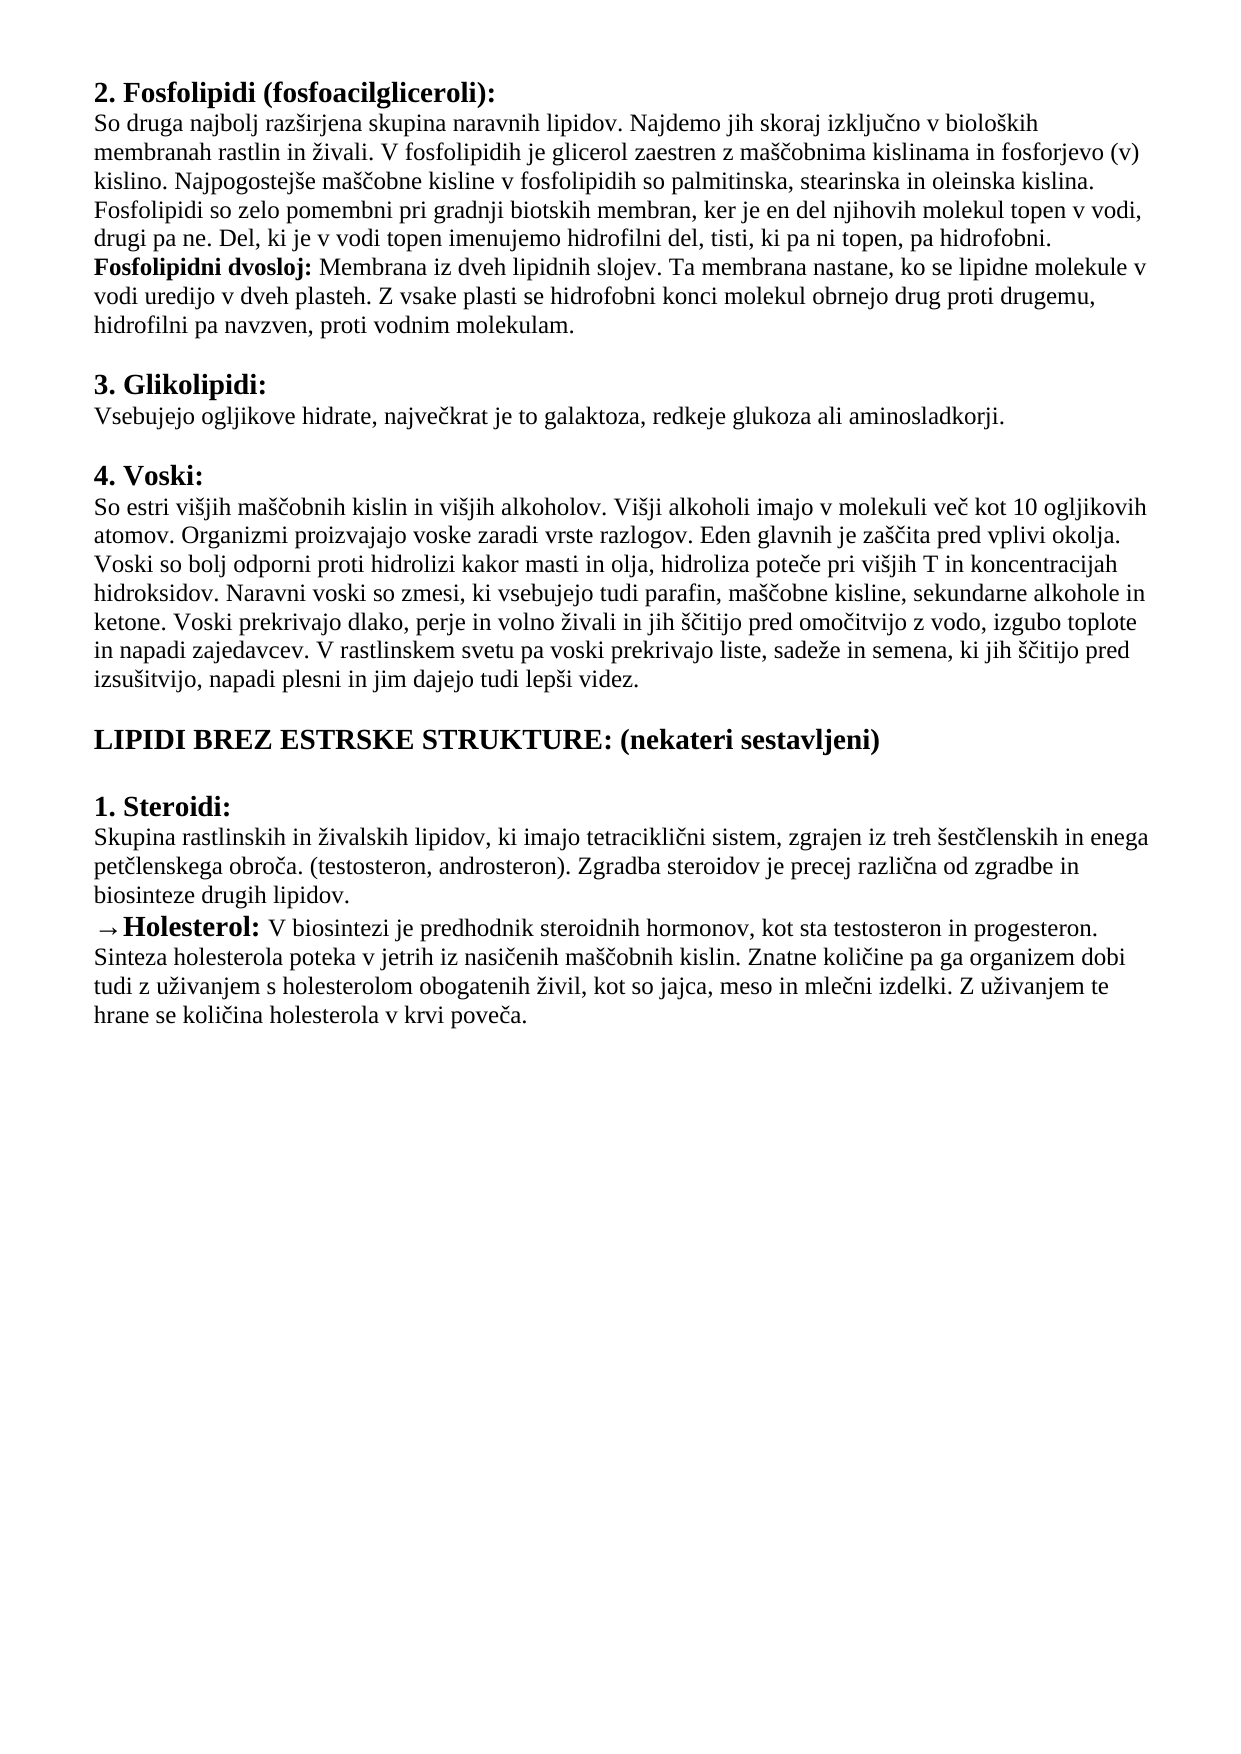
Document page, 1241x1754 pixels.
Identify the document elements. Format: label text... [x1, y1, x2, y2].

text 2. Fosfolipidi (fosfoacilgliceroli): [94, 75, 1162, 108]
text 1. Steroidi: [94, 789, 1162, 822]
text LIPIDI BREZ ESTRSKE STRUKTURE: (nekateri sestavljeni) [94, 722, 1162, 755]
text Skupina rastlinskih in živalskih lipidov, ki imajo tetraciklični sistem, zgrajen iz treh šestčlenskih in enega petčlenskega obroča. (testosteron, androsteron). Zgradba steroidov je precej različna od zgradbe in biosinteze drugih lipidov. [94, 822, 1162, 909]
text So estri višjih maščobnih kislin in višjih alkoholov. Višji alkoholi imajo v molekuli več kot 10 ogljikovih atomov. Organizmi proizvajajo voske zaradi vrste razlogov. Eden glavnih je zaščita pred vplivi okolja. Voski so bolj odporni proti hidrolizi kakor masti in olja, hidroliza poteče pri višjih T in koncentracijah hidroksidov. Naravni voski so zmesi, ki vsebujejo tudi parafin, maščobne kisline, sekundarne alkohole in ketone. Voski prekrivajo dlako, perje in volno živali in jih ščitijo pred omočitvijo z vodo, izgubo toplote in napadi zajedavcev. V rastlinskem svetu pa voski prekrivajo liste, sadeže in semena, ki jih ščitijo pred izsušitvijo, napadi plesni in jim dajejo tudi lepši videz. [94, 492, 1162, 693]
text So druga najbolj razširjena skupina naravnih lipidov. Najdemo jih skoraj izključno v bioloških membranah rastlin in živali. V fosfolipidih je glicerol zaestren z maščobnima kislinama in fosforjevo (v) kislino. Najpogostejše maščobne kisline v fosfolipidih so palmitinska, stearinska in oleinska kislina. [94, 108, 1162, 195]
text 4. Voski: [94, 458, 1162, 492]
text Fosfolipidni dvosloj: Membrana iz dveh lipidnih slojev. Ta membrana nastane, ko se lipidne molekule v vodi uredijo v dveh plasteh. Z vsake plasti se hidrofobni konci molekul obrnejo drug proti drugemu, hidrofilni pa navzven, proti vodnim molekulam. [94, 252, 1162, 338]
text Vsebujejo ogljikove hidrate, največkrat je to galaktoza, redkeje glukoza ali aminosladkorji. [94, 401, 1162, 429]
text Fosfolipidi so zelo pomembni pri gradnji biotskih membran, ker je en del njihovih molekul topen v vodi, drugi pa ne. Del, ki je v vodi topen imenujemo hidrofilni del, tisti, ki pa ni topen, pa hidrofobni. [94, 195, 1162, 252]
text →Holesterol: V biosintezi je predhodnik steroidnih hormonov, kot sta testosteron in progesteron. Sinteza holesterola poteka v jetrih iz nasičenih maščobnih kislin. Znatne količine pa ga organizem dobi tudi z uživanjem s holesterolom obogatenih živil, kot so jajca, meso in mlečni izdelki. Z uživanjem te hrane se količina holesterola v krvi poveča. [94, 909, 1162, 1028]
text 3. Glikolipidi: [94, 367, 1162, 401]
